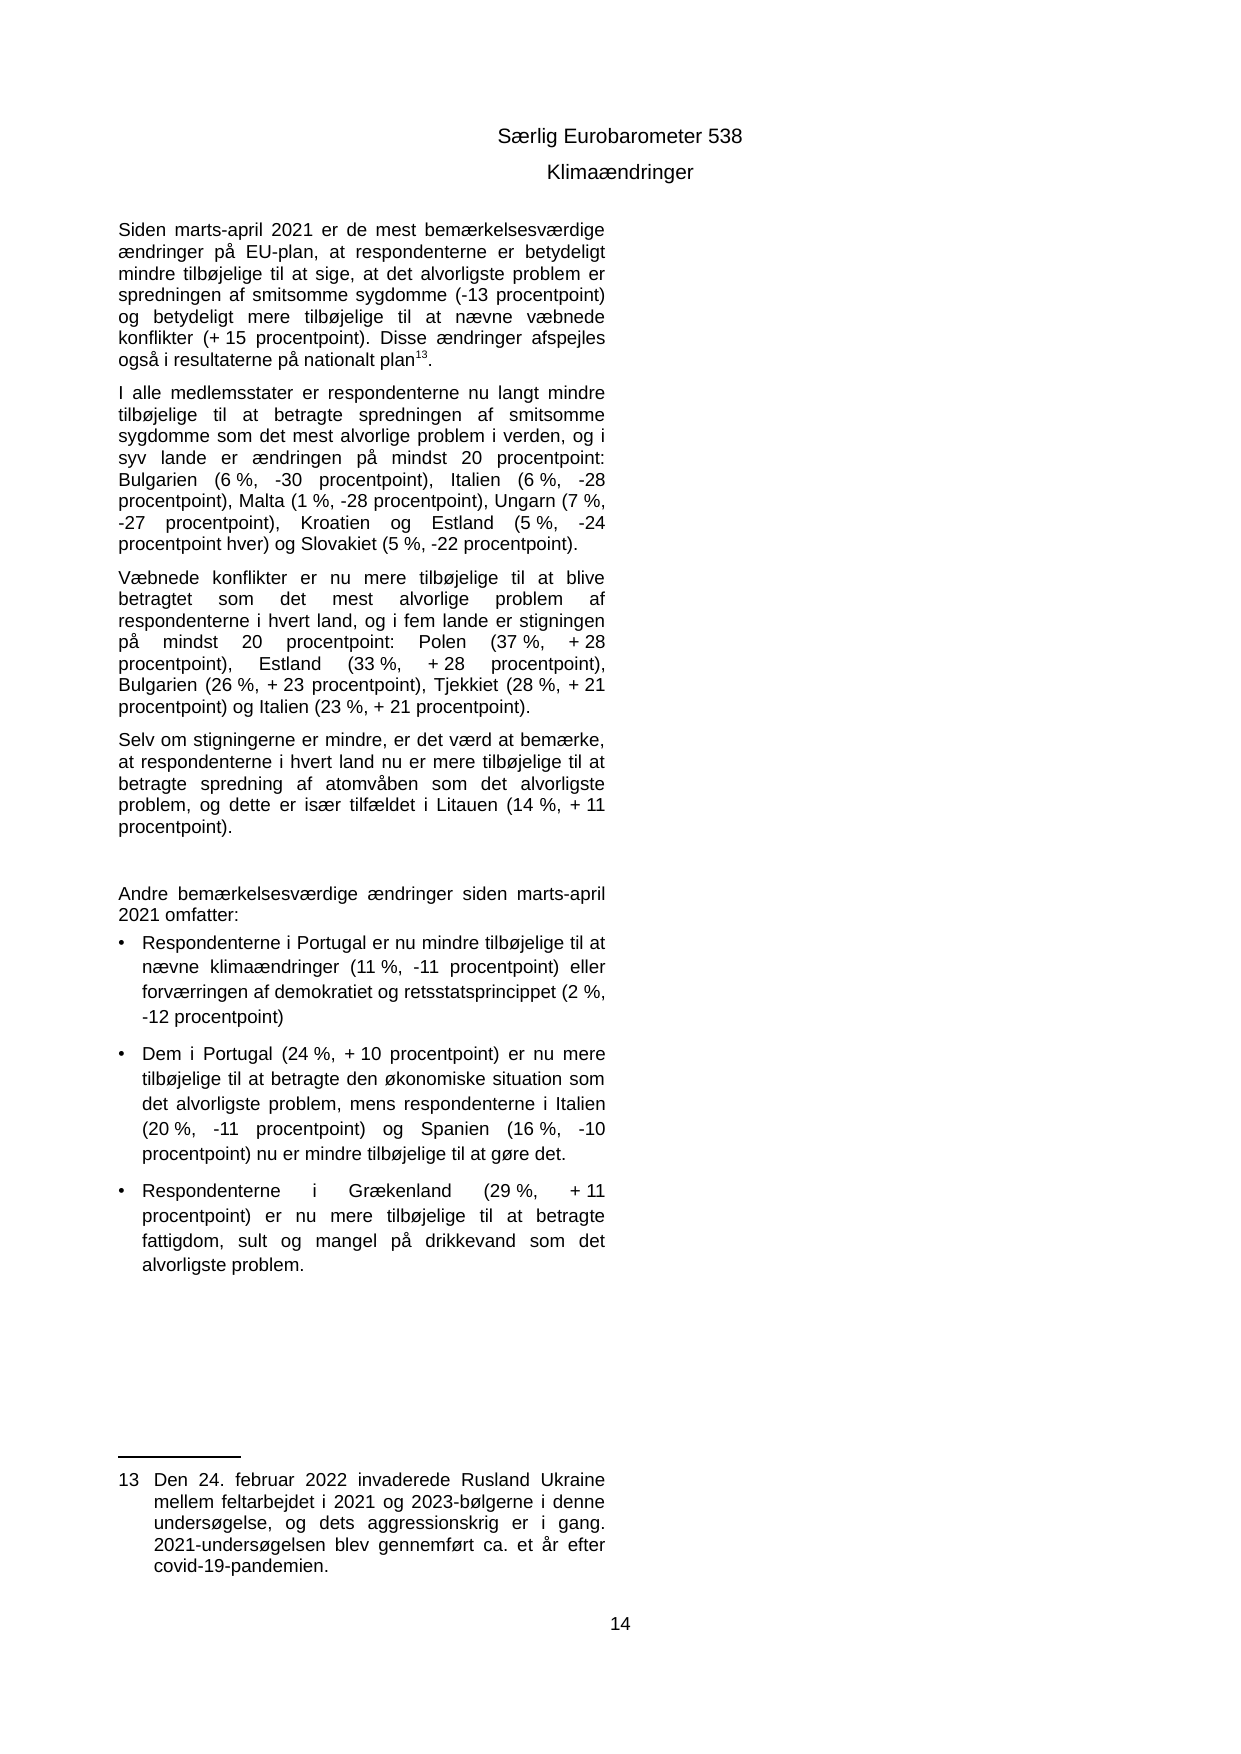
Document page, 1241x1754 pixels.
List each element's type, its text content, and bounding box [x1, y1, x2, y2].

text Andre bemærkelsesværdige ændringer siden marts-april 2021 omfatter: [118, 882, 605, 926]
text Selv om stigningerne er mindre, er det værd at bemærke, at respondenterne i hvert land nu er mere tilbøjelige til at betragte spredning af atomvåben som det alvorligste problem, og dette er især tilfældet i Litauen (14 %, + 11 procentpoint). [118, 729, 605, 837]
text Væbnede konflikter er nu mere tilbøjelige til at blive betragtet som det mest alvorlige problem af respondenterne i hvert land, og i fem lande er stigningen på mindst 20 procentpoint: Polen (37 %, + 28 procentpoint), Estland (33 %, + 28 procentpoint), Bulgarien (26 %, + 23 procentpoint), Tjekkiet (28 %, + 21 procentpoint) og Italien (23 %, + 21 procentpoint). [118, 566, 605, 717]
list Respondenterne i Portugal er nu mindre tilbøjelige til at nævne klimaændringer (11 %, -11 procentpoint) eller forværringen af demokratiet og retsstatsprincippet (2 %, -12 procentpoint) [118, 931, 605, 1027]
list Respondenterne i Grækenland (29 %, + 11 procentpoint) er nu mere tilbøjelige til at betragte fattigdom, sult og mangel på drikkevand som det alvorligste problem. [118, 1180, 605, 1276]
text Den 24. februar 2022 invaderede Rusland Ukraine mellem feltarbejdet i 2021 og 2023-bølgerne i denne undersøgelse, og dets aggressionskrig er i gang. 2021-undersøgelsen blev gennemført ca. et år efter covid-19-pandemien. [118, 1469, 605, 1577]
text I alle medlemsstater er respondenterne nu langt mindre tilbøjelige til at betragte spredningen af smitsomme sygdomme som det mest alvorlige problem i verden, og i syv lande er ændringen på mindst 20 procentpoint: Bulgarien (6 %, -30 procentpoint), Italien (6 %, -28 procentpoint), Malta (1 %, -28 procentpoint), Ungarn (7 %, -27 procentpoint), Kroatien og Estland (5 %, -24 procentpoint hver) og Slovakiet (5 %, -22 procentpoint). [118, 382, 605, 554]
text Siden marts-april 2021 er de mest bemærkelsesværdige ændringer på EU-plan, at respondenterne er betydeligt mindre tilbøjelige til at sige, at det alvorligste problem er spredningen af smitsomme sygdomme (-13 procentpoint) og betydeligt mere tilbøjelige til at nævne væbnede konflikter (+ 15 procentpoint). Disse ændringer afspejles også i resultaterne på nationalt plan. [118, 219, 605, 370]
list Dem i Portugal (24 %, + 10 procentpoint) er nu mere tilbøjelige til at betragte den økonomiske situation som det alvorligste problem, mens respondenterne i Italien (20 %, -11 procentpoint) og Spanien (16 %, -10 procentpoint) nu er mindre tilbøjelige til at gøre det. [118, 1043, 605, 1164]
